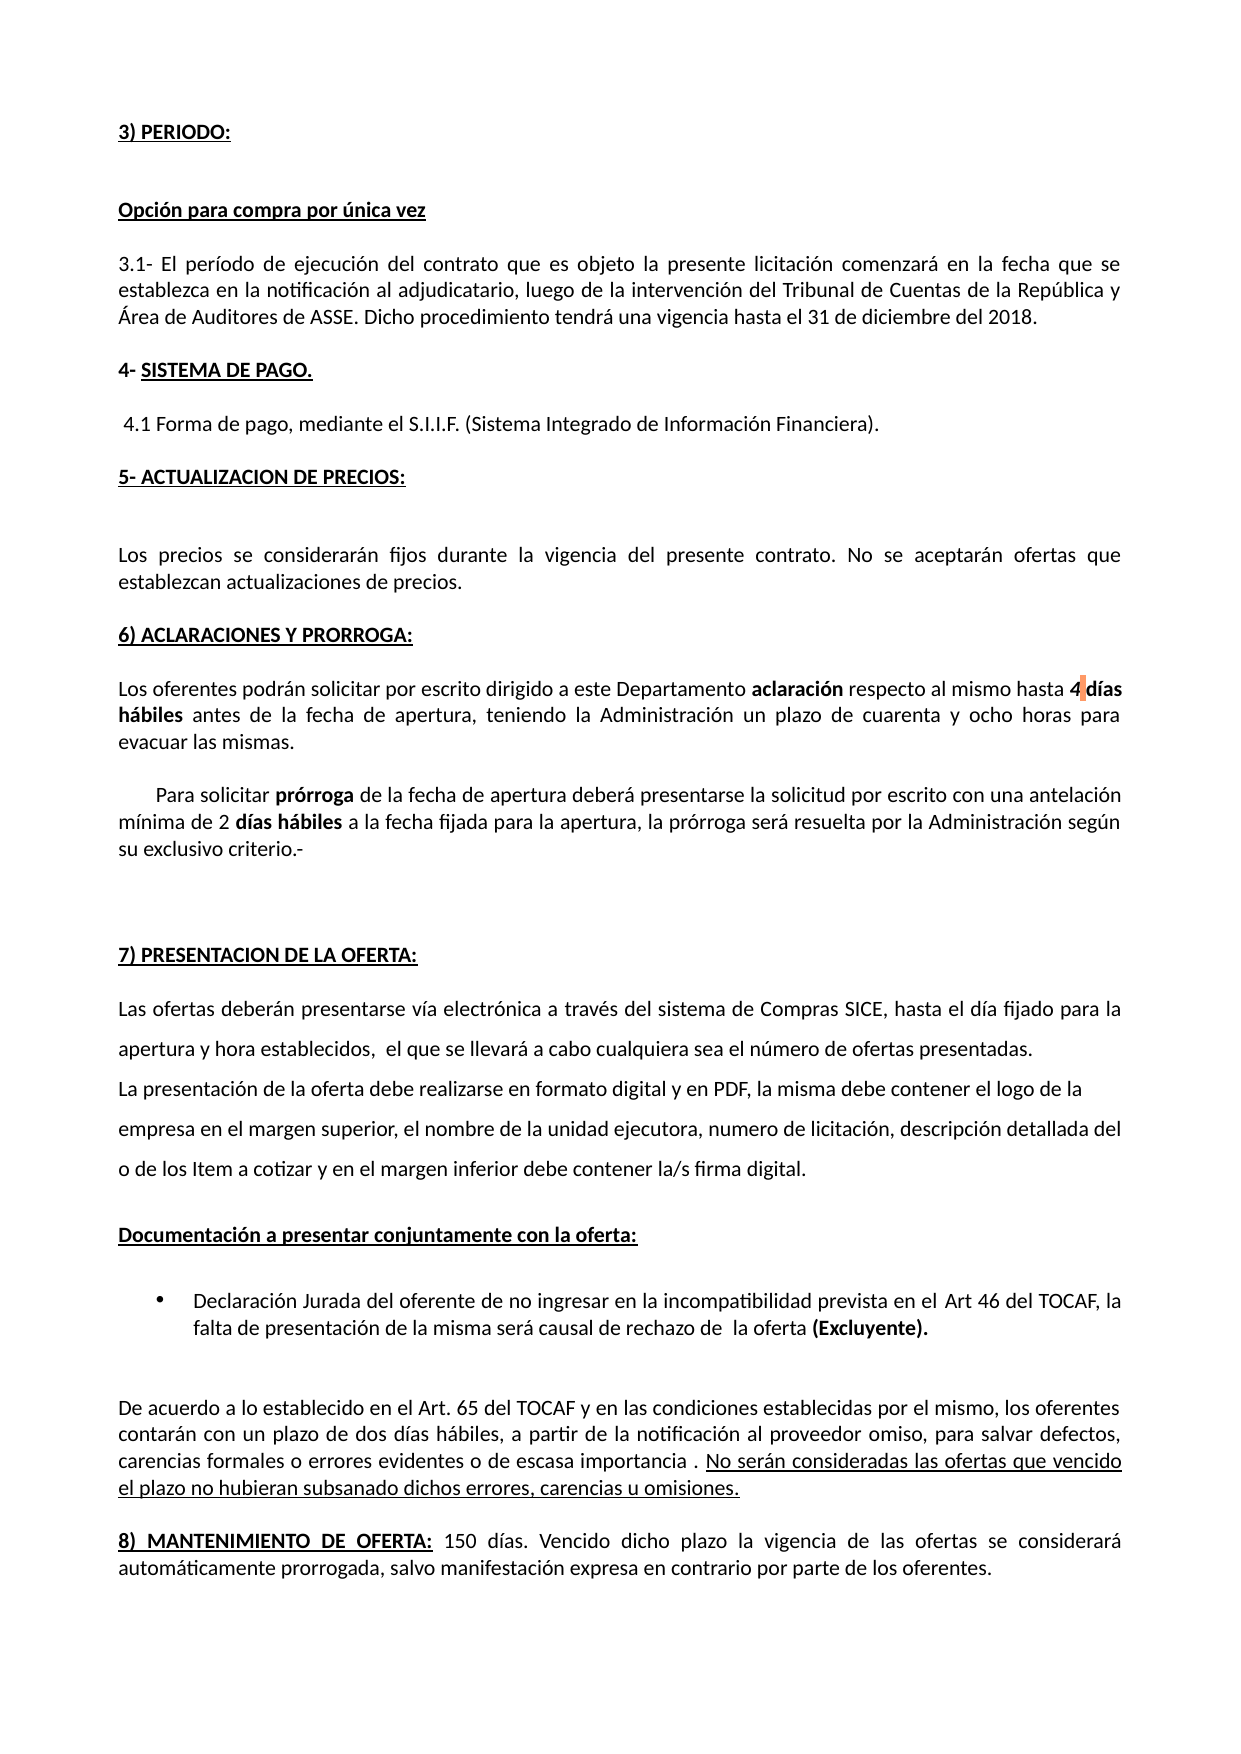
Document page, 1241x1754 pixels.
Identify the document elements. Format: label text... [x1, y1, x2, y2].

text Documentación a presentar conjuntamente con la oferta: [118, 1221, 1122, 1248]
text 8) MANTENIMIENTO DE OFERTA: 150 días. Vencido dicho plazo la vigencia de las ofertas se considerará automáticamente prorrogada, salvo manifestación expresa en contrario por parte de los oferentes. [118, 1527, 1122, 1581]
text De acuerdo a lo establecido en el Art. 65 del TOCAF y en las condiciones establecidas por el mismo, los oferentes contarán con un plazo de dos días hábiles, a partir de la notificación al proveedor omiso, para salvar defectos, carencias formales o errores evidentes o de escasa importancia . No serán consideradas las ofertas que vencido el plazo no hubieran subsanado dichos errores, carencias u omisiones. [118, 1394, 1122, 1501]
text 7) PRESENTACION DE LA OFERTA: [118, 941, 1122, 968]
text Opción para compra por única vez [118, 196, 1122, 223]
text La presentación de la oferta debe realizarse en formato digital y en PDF, la misma debe contener el logo de la empresa en el margen superior, el nombre de la unidad ejecutora, numero de licitación, descripción detallada del o de los Item a cotizar y en el margen inferior debe contener la/s firma digital. [118, 1075, 1122, 1181]
text Los oferentes podrán solicitar por escrito dirigido a este Departamento aclaración respecto al mismo hasta 4 días hábiles antes de la fecha de apertura, teniendo la Administración un plazo de cuarenta y ocho horas para evacuar las mismas. [118, 675, 1122, 755]
text 3) PERIODO: [118, 118, 1122, 145]
text 4- SISTEMA DE PAGO. [118, 356, 1122, 383]
text 6) ACLARACIONES Y PRORROGA: [118, 621, 1122, 648]
text Los precios se considerarán fijos durante la vigencia del presente contrato. No se aceptarán ofertas que establezcan actualizaciones de precios. [118, 541, 1122, 595]
text 5- ACTUALIZACION DE PRECIOS: [118, 463, 1122, 490]
text 4.1 Forma de pago, mediante el S.I.I.F. (Sistema Integrado de Información Financiera). [118, 410, 1122, 436]
text Para solicitar prórroga de la fecha de apertura deberá presentarse la solicitud por escrito con una antelación mínima de 2 días hábiles a la fecha fijada para la apertura, la prórroga será resuelta por la Administración según su exclusivo criterio.- [118, 781, 1122, 861]
text 3.1- El período de ejecución del contrato que es objeto la presente licitación comenzará en la fecha que se establezca en la notificación al adjudicatario, luego de la intervención del Tribunal de Cuentas de la República y Área de Auditores de ASSE. Dicho procedimiento tendrá una vigencia hasta el 31 de diciembre del 2018. [118, 250, 1122, 330]
list Declaración Jurada del oferente de no ingresar en la incompatibilidad prevista en el Art 46 del TOCAF, la falta de presentación de la misma será causal de rechazo de la oferta (Excluyente). [156, 1287, 1122, 1341]
text Las ofertas deberán presentarse vía electrónica a través del sistema de Compras SICE, hasta el día fijado para la apertura y hora establecidos, el que se llevará a cabo cualquiera sea el número de ofertas presentadas. [118, 995, 1122, 1061]
